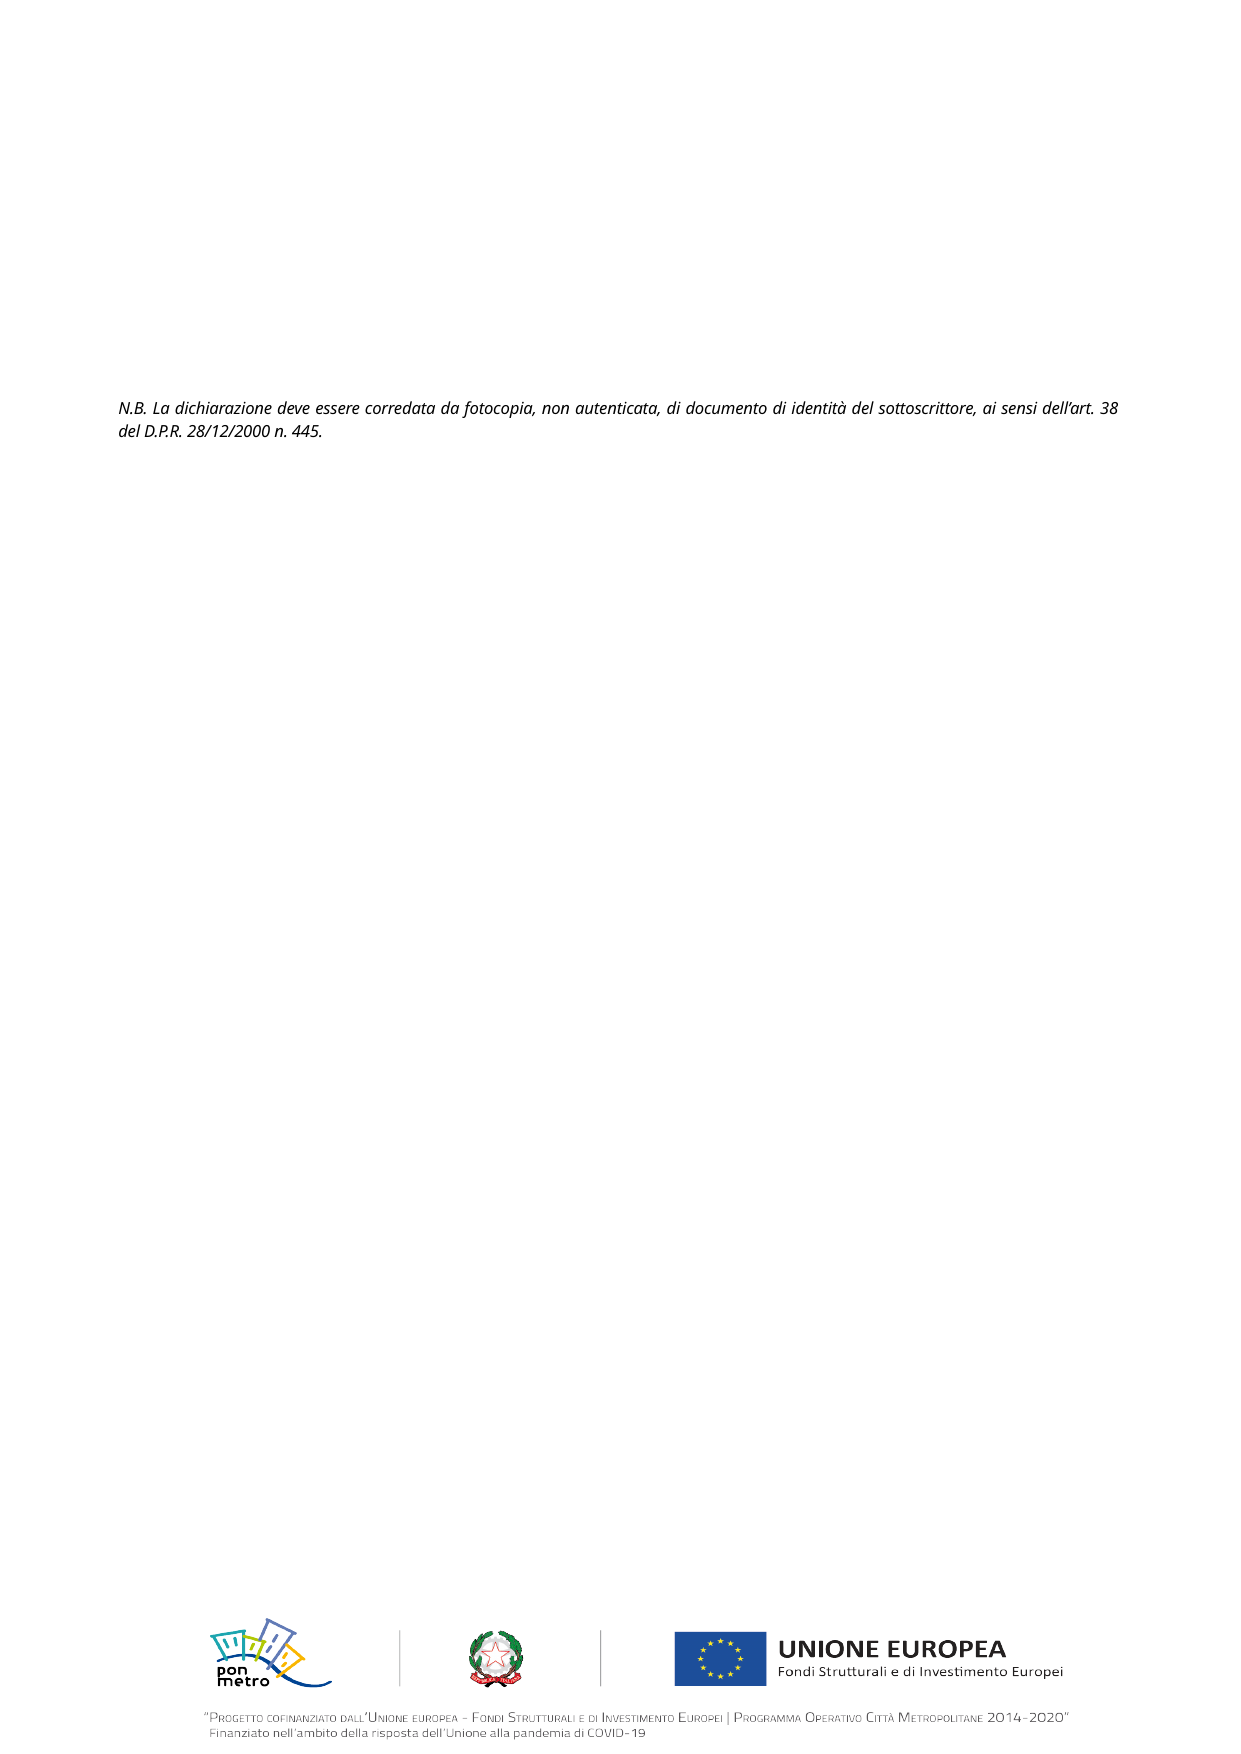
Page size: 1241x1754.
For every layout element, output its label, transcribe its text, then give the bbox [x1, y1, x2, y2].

picture [173, 1596, 1095, 1744]
text N.B. La dichiarazione deve essere corredata da fotocopia, non autenticata, di documento di identità del sottoscrittore, ai sensi dell’art. 38 del D.P.R. 28/12/2000 n. 445. [118, 397, 1122, 442]
